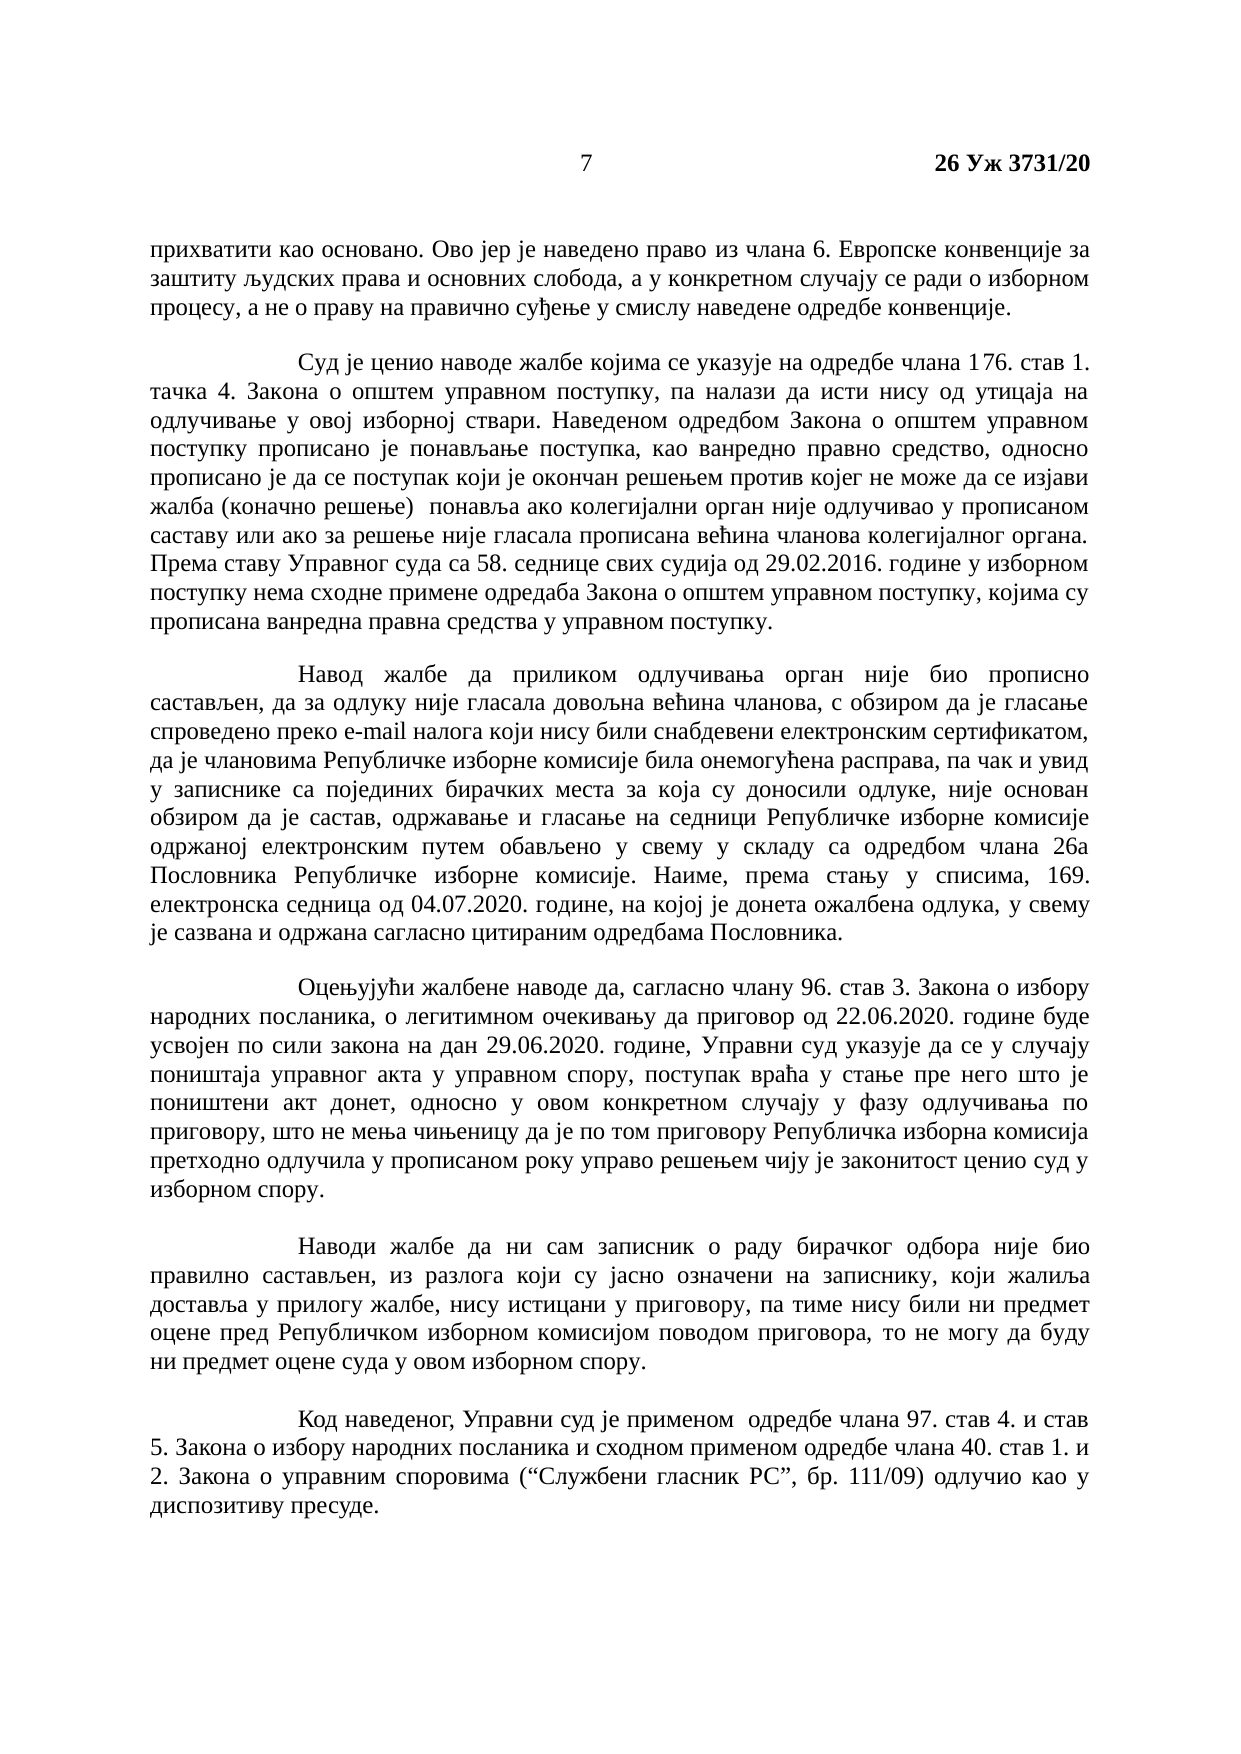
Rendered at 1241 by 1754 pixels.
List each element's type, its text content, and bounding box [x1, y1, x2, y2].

text Наводи жалбе да ни сам записник о раду бирачког одбора није био правилно састављен, из разлога који су јасно означени на записнику, који жалиља доставља у прилогу жалбе, нису истицани у приговору, па тиме нису били ни предмет оцене пред Републичком изборном комисијом поводом приговора, то не могу да буду ни предмет оцене суда у овом изборном спору. [150, 1231, 1090, 1375]
text Оцењујући жалбене наводе да, сагласно члану 96. став 3. Закона о избору народних посланика, о легитимном очекивању да приговор од 22.06.2020. године буде усвојен по сили закона на дан 29.06.2020. године, Управни суд указује да се у случају поништаја управног акта у управном спору, поступак враћа у стање пре него што је поништени акт донет, односно у овом конкретном случају у фазу одлучивања по приговору, што не мења чињеницу да је по том приговору Републичка изборна комисија претходно одлучила у прописаном року управо решењем чију је законитост ценио суд у изборном спору. [150, 972, 1090, 1202]
text прихватити као основано. Ово јер је наведено право из члана 6. Европске конвенције за заштиту људских права и основних слобода, а у конкретном случају се ради о изборном процесу, а не о праву на правично суђење у смислу наведене одредбе конвенције. [150, 234, 1090, 321]
text Код наведеног, Управни суд је применом одредбе члана 97. став 4. и став 5. Закона о избору народних посланика и сходном применом одредбе члана 40. став 1. и 2. Закона о управним споровима (“Службени гласник РС”, бр. 111/09) одлучио као у диспозитиву пресуде. [150, 1404, 1090, 1519]
text Суд је ценио наводе жалбе којима се указује на одредбе члана 176. став 1. тачка 4. Закона о општем управном поступку, па налази да исти нису од утицаја на одлучивање у овој изборној ствари. Наведеном одредбом Закона о општем управном поступку прописано је понављање поступка, као ванредно правно средство, односно прописано је да се поступак који је окончан решењем против којег не може да се изјави жалба (коначно решење) понавља ако колегијални орган није одлучивао у прописаном саставу или ако за решење није гласала прописана већина чланова колегијалног органа. Према ставу Управног суда са 58. седнице свих судија од 29.02.2016. године у изборном поступку нема сходне примене одредаба Закона о општем управном поступку, којима су прописана ванредна правна средства у управном поступку. [150, 347, 1090, 635]
text Навод жалбе да приликом одлучивања орган није био прописно састављен, да за одлуку није гласала довољна већина чланова, с обзиром да је гласање спроведено преко e-mail налога који нису били снабдевени електронским сертификатом, да је члановима Републичке изборне комисије била онемогућена расправа, па чак и увид у записнике са појединих бирачких места за која су доносили одлуке, није основан обзиром да је састав, одржавање и гласање на седници Републичке изборне комисије одржаној електронским путем обављено у свему у складу са одредбом члана 26а Пословника Републичке изборне комисије. Наиме, према стању у списима, 169. електронска седница од 04.07.2020. године, на којој је донета ожалбена одлука, у свему је сазвана и одржана сагласно цитираним одредбама Пословника. [150, 659, 1090, 946]
